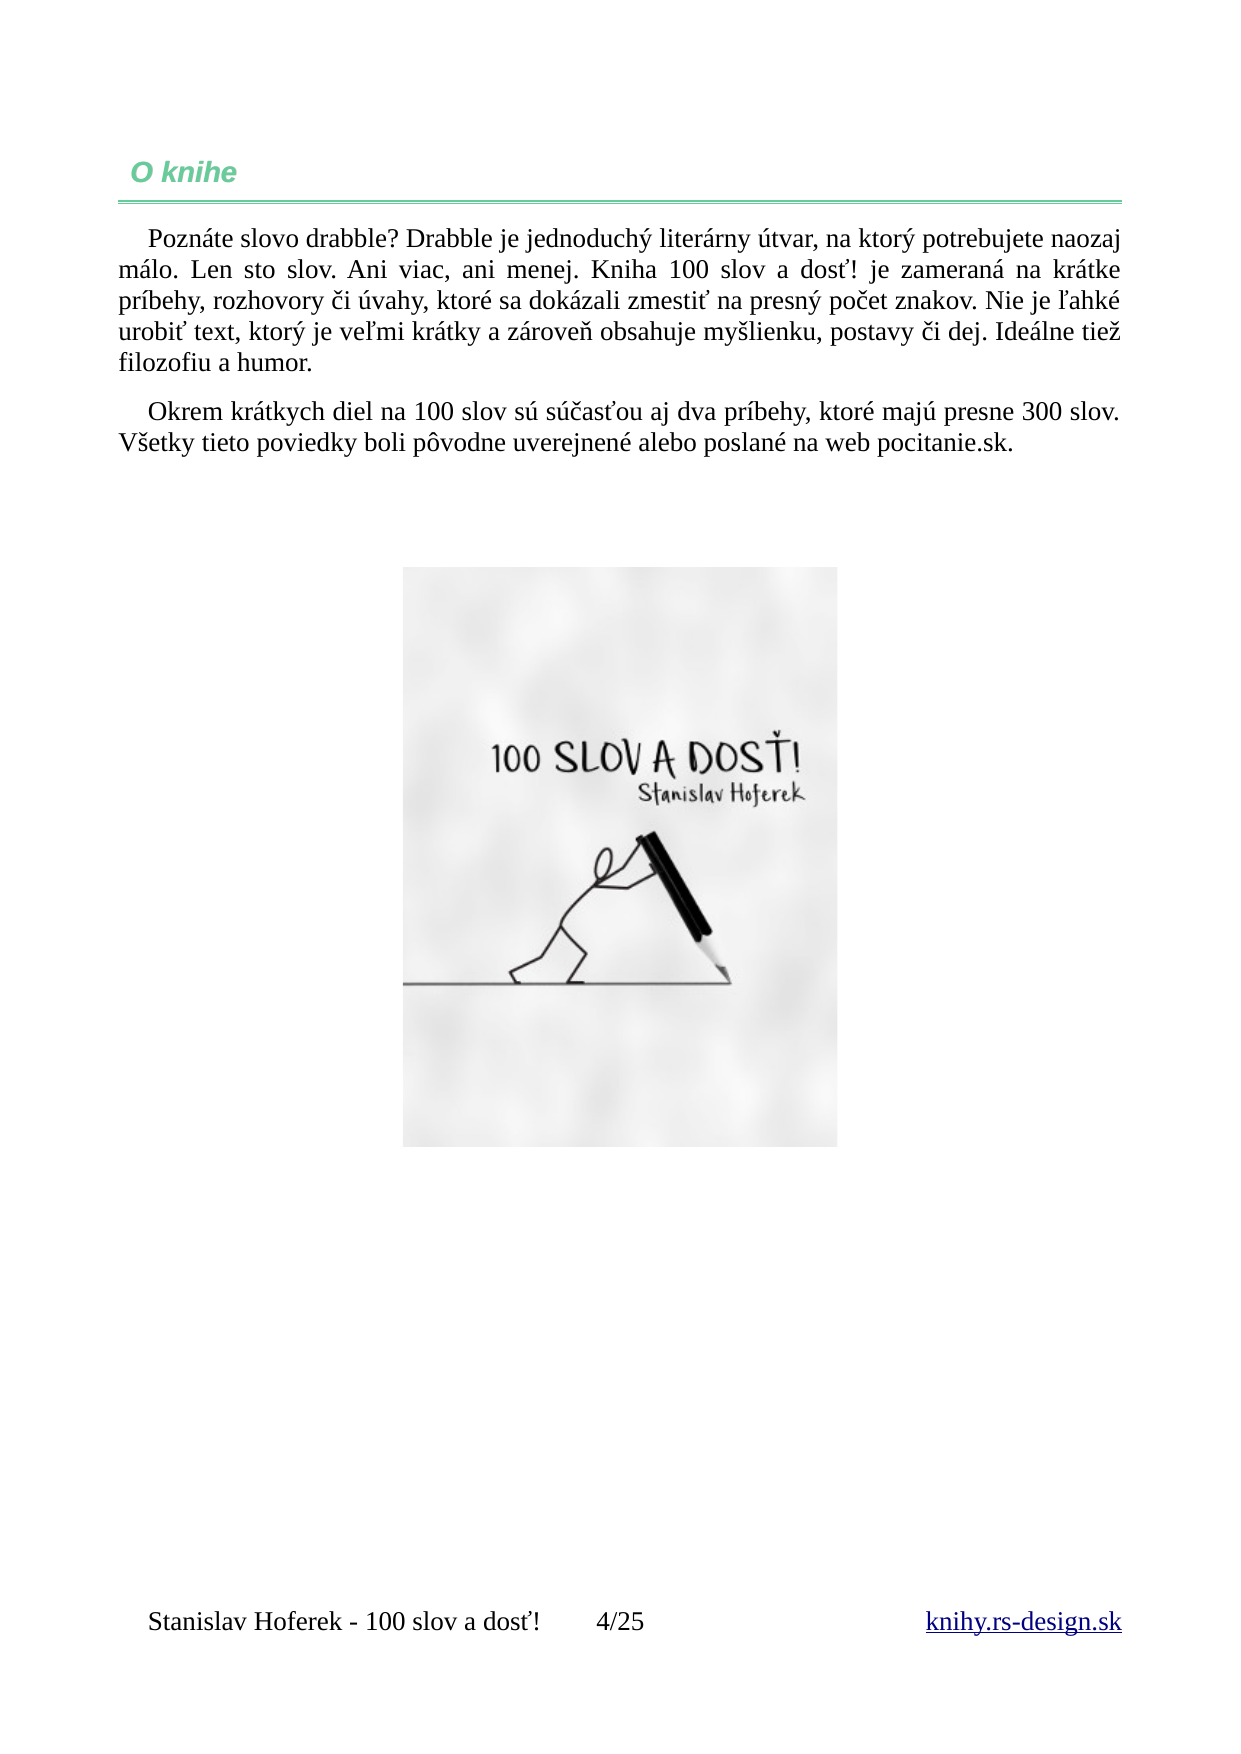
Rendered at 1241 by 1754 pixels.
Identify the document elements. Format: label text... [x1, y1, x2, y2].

subtitle O knihe [118, 143, 1122, 200]
text Poznáte slovo drabble? Drabble je jednoduchý literárny útvar, na ktorý potrebujete naozaj málo. Len sto slov. Ani viac, ani menej. Kniha 100 slov a dosť! je zameraná na krátke príbehy, rozhovory či úvahy, ktoré sa dokázali zmestiť na presný počet znakov. Nie je ľahké urobiť text, ktorý je veľmi krátky a zároveň obsahuje myšlienku, postavy či dej. Ideálne tiež filozofiu a humor. [118, 222, 1122, 378]
text Okrem krátkych diel na 100 slov sú súčasťou aj dva príbehy, ktoré majú presne 300 slov. Všetky tieto poviedky boli pôvodne uverejnené alebo poslané na web pocitanie.sk. [118, 395, 1122, 458]
picture [402, 567, 838, 1147]
